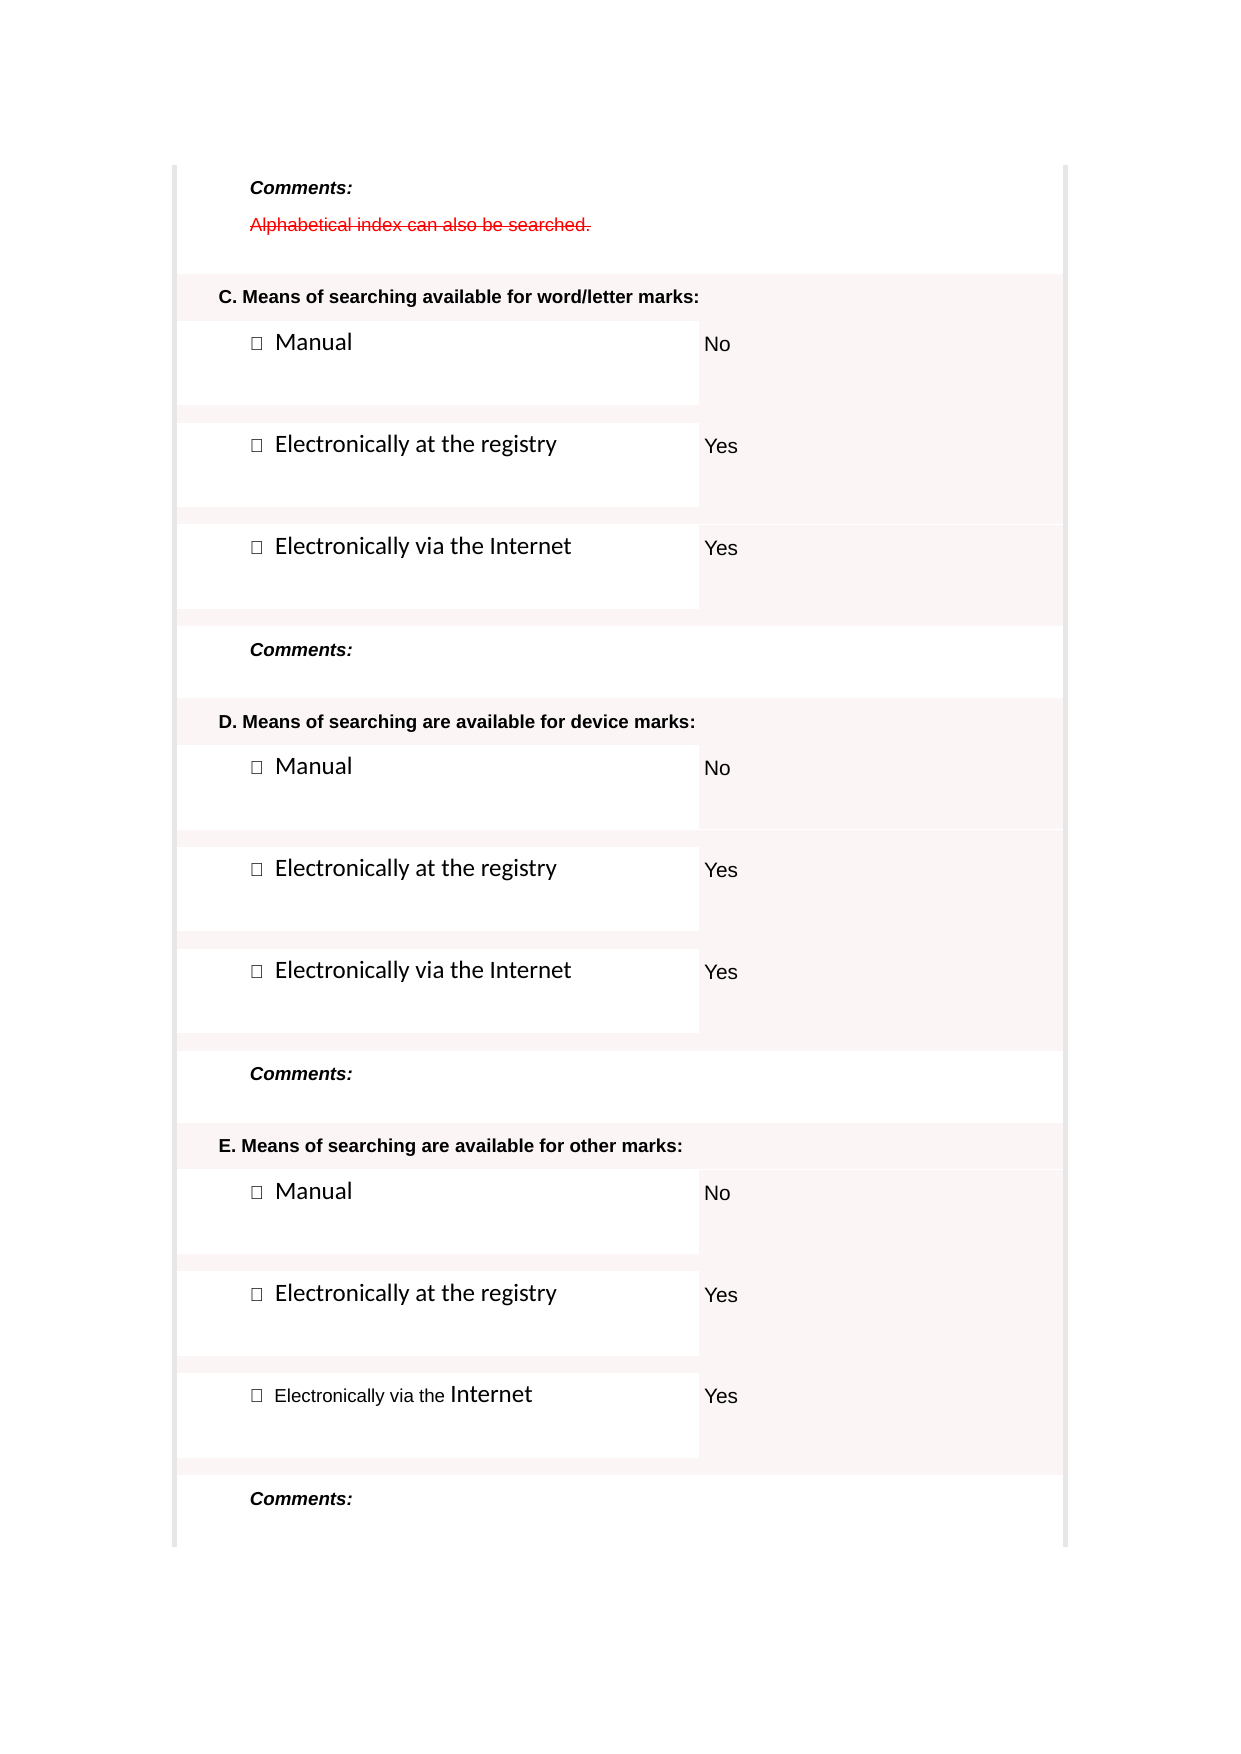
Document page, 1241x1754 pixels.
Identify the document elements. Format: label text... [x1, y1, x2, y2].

table_cell [177, 1033, 279, 1051]
table_cell Comments: [177, 1475, 1063, 1547]
table_header [1020, 750, 1050, 787]
table_cell [177, 405, 279, 423]
table_cell [699, 745, 1063, 829]
table_cell [177, 507, 279, 524]
table_header No [704, 750, 1020, 787]
table_header Yes [704, 529, 1020, 567]
table_cell [699, 847, 1063, 931]
table_header [279, 1458, 1063, 1475]
table_header Yes [704, 1378, 1020, 1415]
table_cell  Manual [177, 1170, 699, 1254]
table_header Yes [704, 852, 1020, 889]
table_header [1020, 852, 1050, 889]
table_cell  Electronically at the registry [177, 847, 699, 931]
table_cell [699, 1271, 1063, 1356]
table_cell D. Means of searching are available for device marks: [177, 698, 1063, 745]
table_header [1020, 427, 1050, 465]
table_cell [699, 1170, 1063, 1254]
table_cell [177, 1356, 279, 1373]
table_cell  Electronically via the Internet [177, 1373, 699, 1458]
table_cell  Electronically via the Internet [177, 949, 699, 1033]
table_cell Comments: [177, 626, 1063, 698]
table_cell  Manual [177, 745, 699, 829]
table_header No [704, 1174, 1020, 1212]
table_header [279, 507, 1063, 524]
table_header [1020, 1378, 1050, 1415]
table_cell [177, 931, 279, 949]
table_cell [699, 1373, 1063, 1458]
table_header Yes [704, 1276, 1020, 1313]
table_cell  Manual [177, 321, 699, 405]
table_header [279, 609, 1063, 626]
table_cell  Electronically at the registry [177, 423, 699, 507]
table_cell [699, 321, 1063, 405]
table_cell [699, 525, 1063, 609]
table_cell [177, 609, 279, 626]
table_cell [177, 1458, 279, 1475]
table_header [279, 1254, 1063, 1271]
table_header [1020, 529, 1050, 567]
table_header [279, 1356, 1063, 1373]
table_header [279, 405, 1063, 423]
table_header [279, 1033, 1063, 1051]
table_header [1020, 1276, 1050, 1313]
table_header No [704, 325, 1020, 363]
table_cell [177, 830, 279, 847]
table_cell [177, 1254, 279, 1271]
table_cell [699, 949, 1063, 1033]
table_header [1020, 954, 1050, 991]
table_cell Comments: Alphabetical index can also be searched. [177, 165, 1063, 274]
table_cell  Electronically via the Internet [177, 525, 699, 609]
table_header [279, 830, 1063, 847]
table_cell Comments: [177, 1051, 1063, 1123]
table_header [279, 931, 1063, 949]
table_header [1020, 325, 1050, 363]
table_header Yes [704, 954, 1020, 991]
table_cell  Electronically at the registry [177, 1271, 699, 1356]
table_cell C. Means of searching available for word/letter marks: [177, 274, 1063, 321]
table_header Yes [704, 427, 1020, 465]
table_cell [699, 423, 1063, 507]
table_header [1020, 1174, 1050, 1212]
table_cell E. Means of searching are available for other marks: [177, 1123, 1063, 1169]
